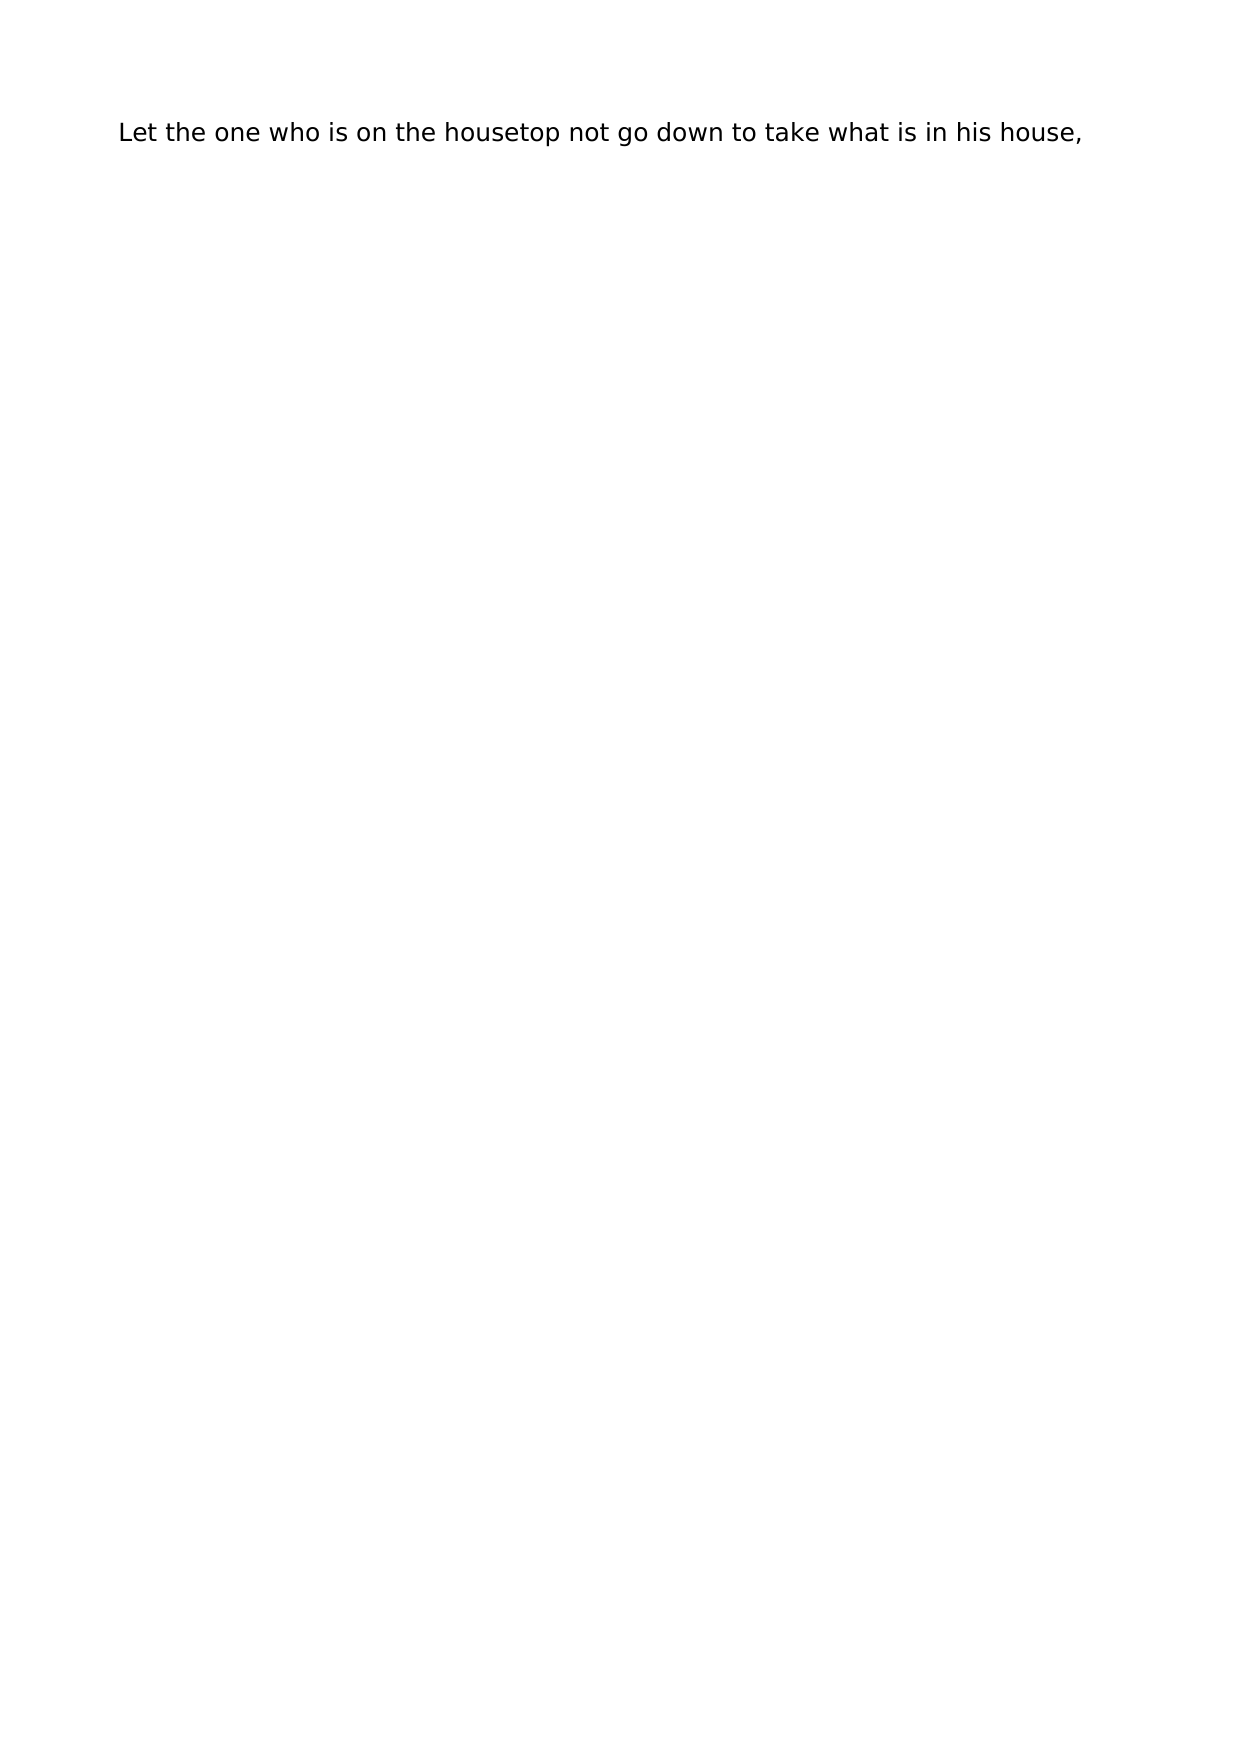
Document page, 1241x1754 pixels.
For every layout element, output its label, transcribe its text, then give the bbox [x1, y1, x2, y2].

text Let the one who is on the housetop not go down to take what is in his house, [118, 118, 1122, 147]
